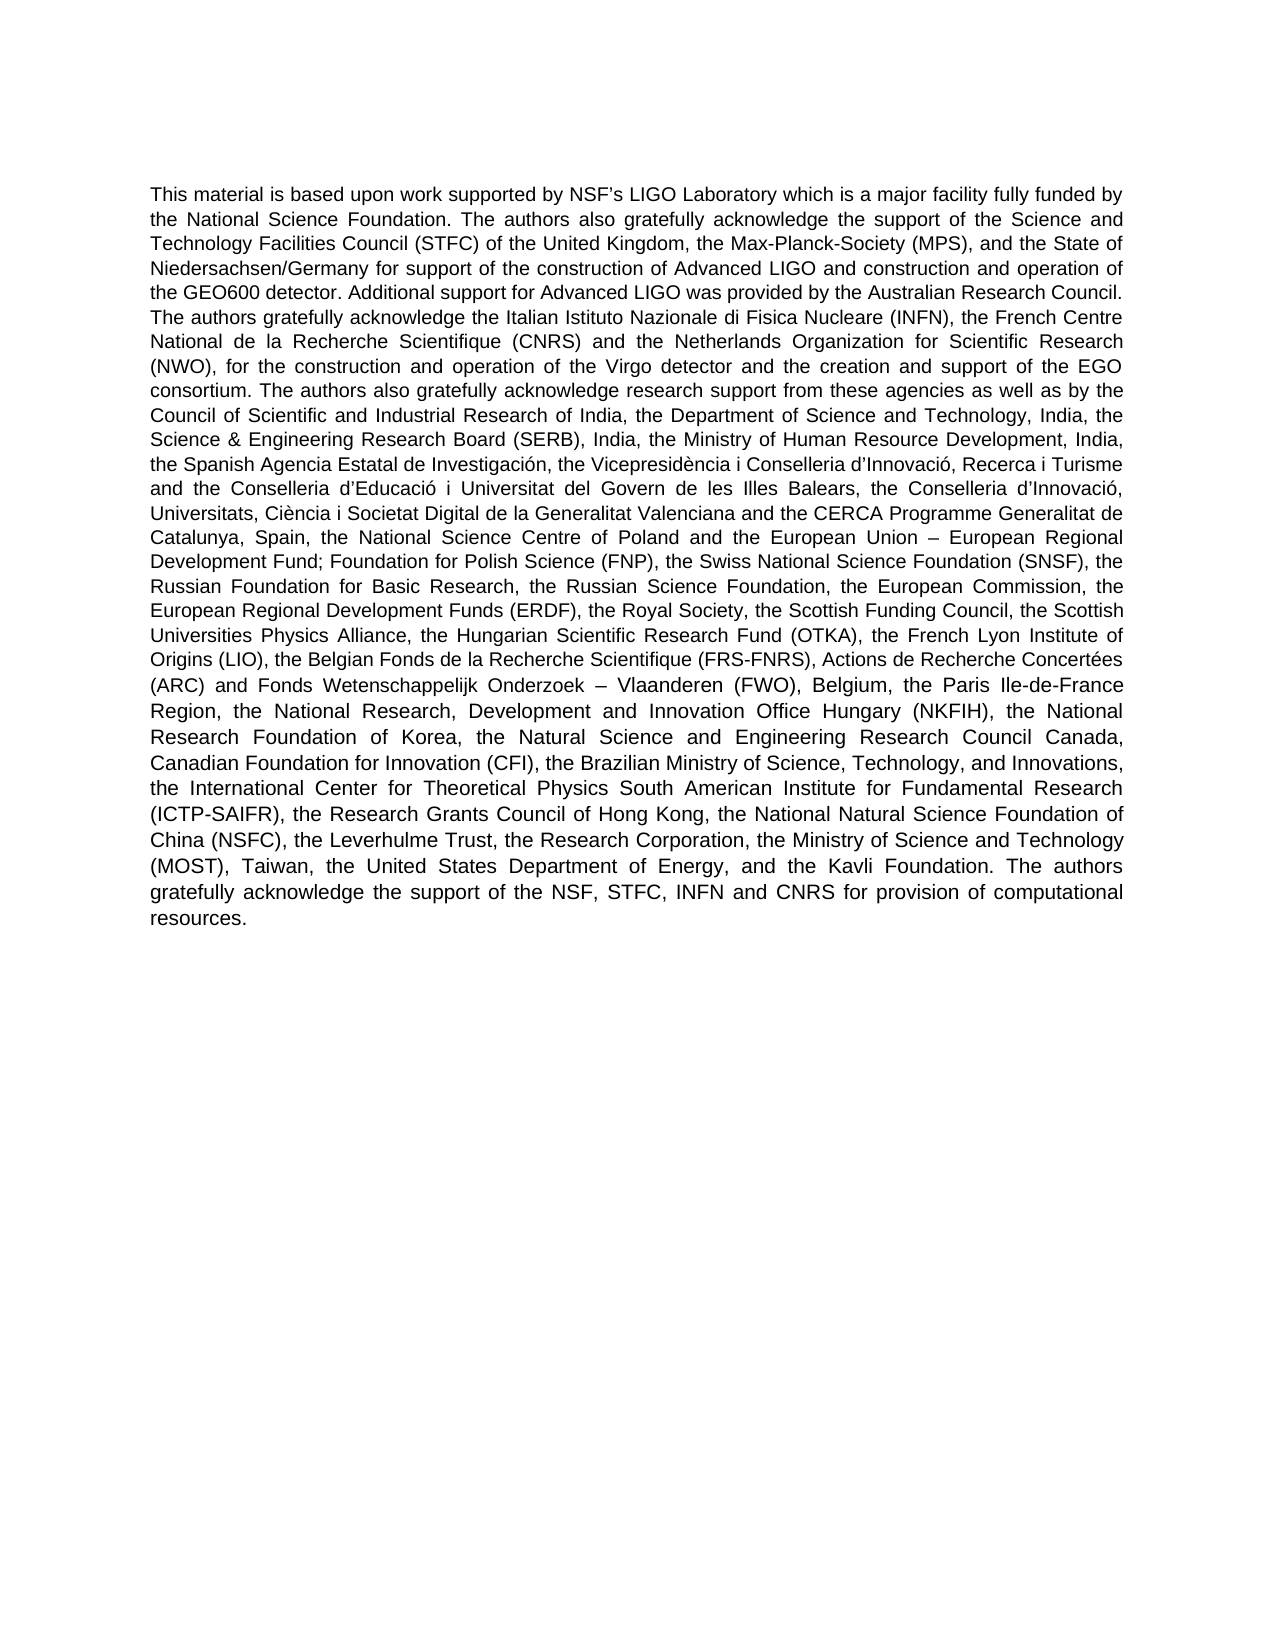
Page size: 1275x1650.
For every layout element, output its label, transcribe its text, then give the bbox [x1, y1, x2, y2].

text This material is based upon work supported by NSF’s LIGO Laboratory which is a major facility fully funded by the National Science Foundation. The authors also gratefully acknowledge the support of the Science and Technology Facilities Council (STFC) of the United Kingdom, the Max-Planck-Society (MPS), and the State of Niedersachsen/Germany for support of the construction of Advanced LIGO and construction and operation of the GEO600 detector. Additional support for Advanced LIGO was provided by the Australian Research Council. The authors gratefully acknowledge the Italian Istituto Nazionale di Fisica Nucleare (INFN), the French Centre National de la Recherche Scientifique (CNRS) and the Netherlands Organization for Scientific Research (NWO), for the construction and operation of the Virgo detector and the creation and support of the EGO consortium. The authors also gratefully acknowledge research support from these agencies as well as by the Council of Scientific and Industrial Research of India, the Department of Science and Technology, India, the Science & Engineering Research Board (SERB), India, the Ministry of Human Resource Development, India, the Spanish Agencia Estatal de Investigación, the Vicepresidència i Conselleria d’Innovació, Recerca i Turisme and the Conselleria d’Educació i Universitat del Govern de les Illes Balears, the Conselleria d’Innovació, Universitats, Ciència i Societat Digital de la Generalitat Valenciana and the CERCA Programme Generalitat de Catalunya, Spain, the National Science Centre of Poland and the European Union – European Regional Development Fund; Foundation for Polish Science (FNP), the Swiss National Science Foundation (SNSF), the Russian Foundation for Basic Research, the Russian Science Foundation, the European Commission, the European Regional Development Funds (ERDF), the Royal Society, the Scottish Funding Council, the Scottish Universities Physics Alliance, the Hungarian Scientific Research Fund (OTKA), the French Lyon Institute of Origins (LIO), the Belgian Fonds de la Recherche Scientifique (FRS-FNRS), Actions de Recherche Concertées (ARC) and Fonds Wetenschappelijk Onderzoek – Vlaanderen (FWO), Belgium, the Paris Ile-de-France Region, the National Research, Development and Innovation Office Hungary (NKFIH), the National Research Foundation of Korea, the Natural Science and Engineering Research Council Canada, Canadian Foundation for Innovation (CFI), the Brazilian Ministry of Science, Technology, and Innovations, the International Center for Theoretical Physics South American Institute for Fundamental Research (ICTP-SAIFR), the Research Grants Council of Hong Kong, the National Natural Science Foundation of China (NSFC), the Leverhulme Trust, the Research Corporation, the Ministry of Science and Technology (MOST), Taiwan, the United States Department of Energy, and the Kavli Foundation. The authors gratefully acknowledge the support of the NSF, STFC, INFN and CNRS for provision of computational resources. [150, 183, 1125, 929]
